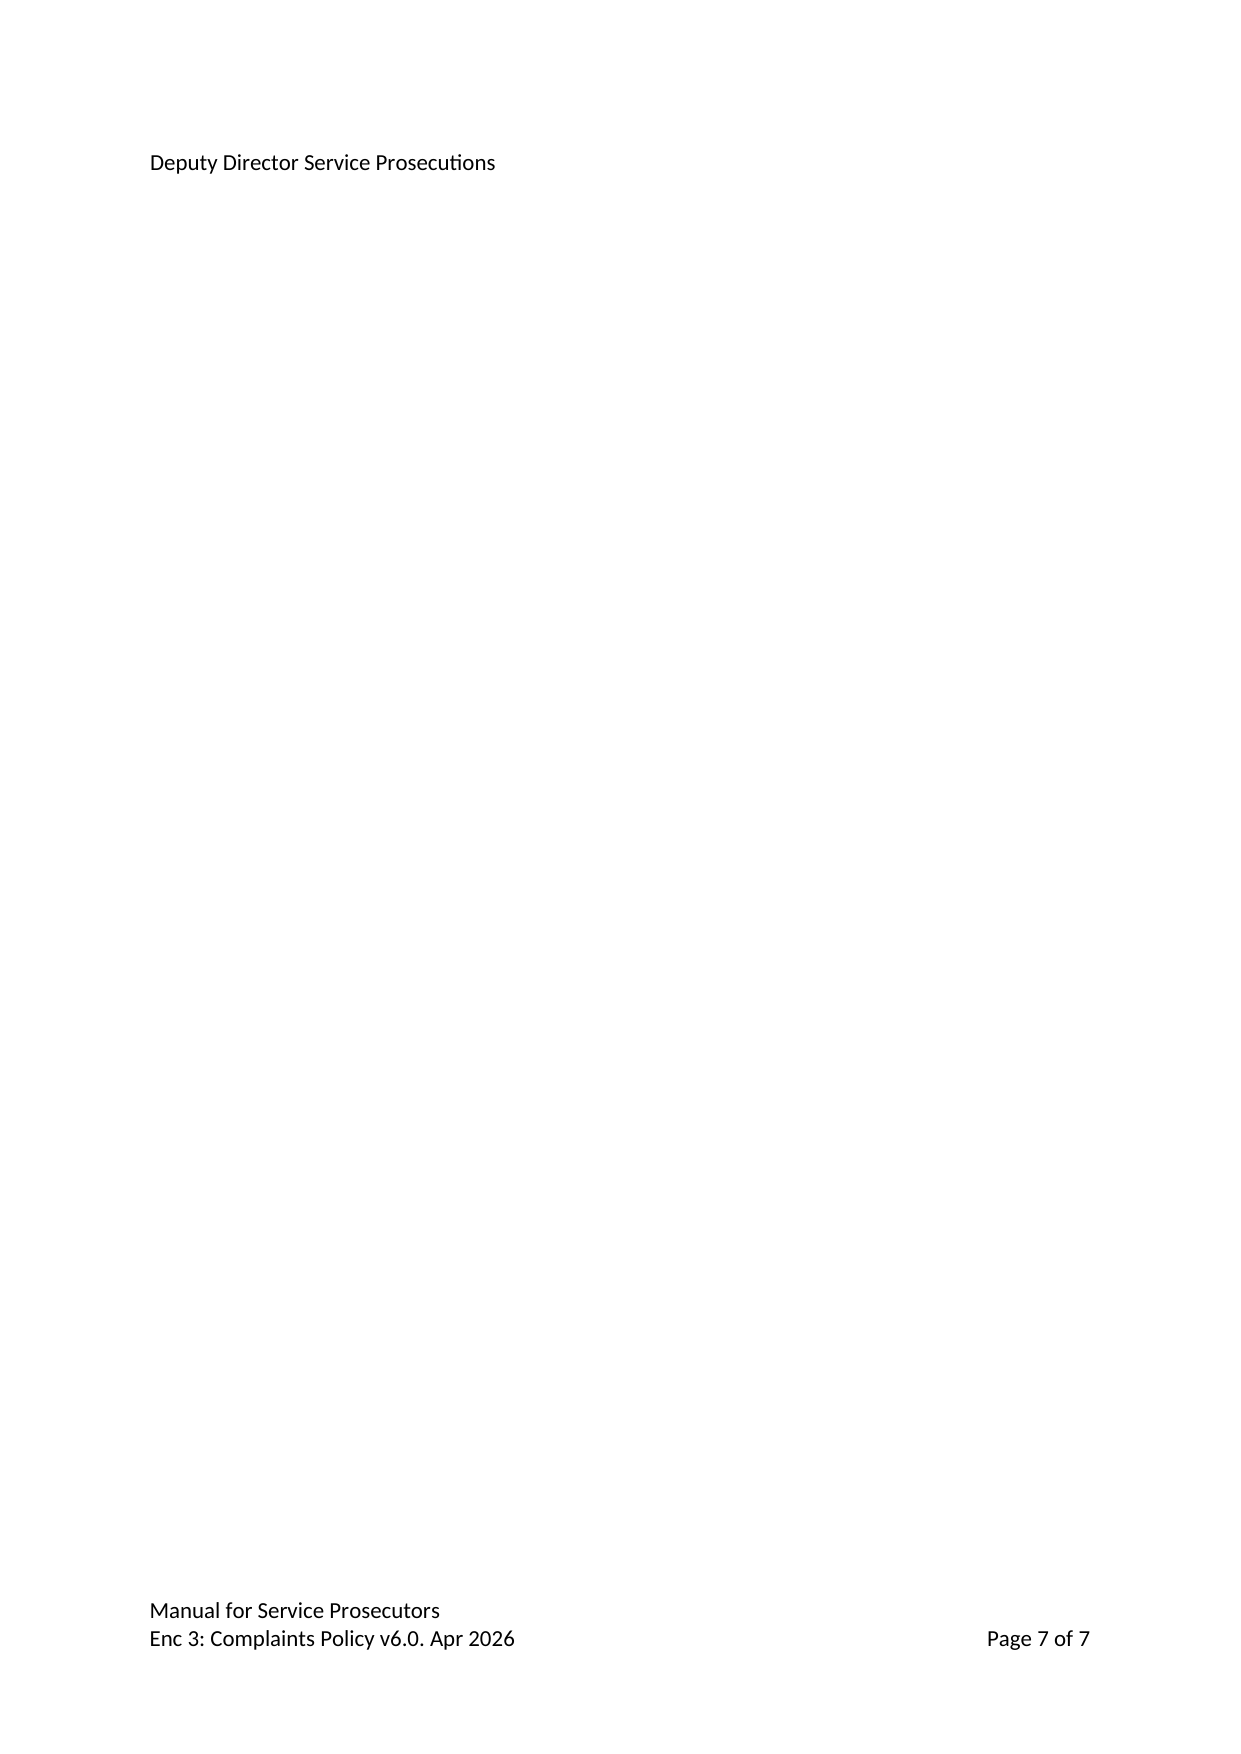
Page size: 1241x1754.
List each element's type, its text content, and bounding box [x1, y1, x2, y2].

text Deputy Director Service Prosecutions [150, 148, 1090, 176]
